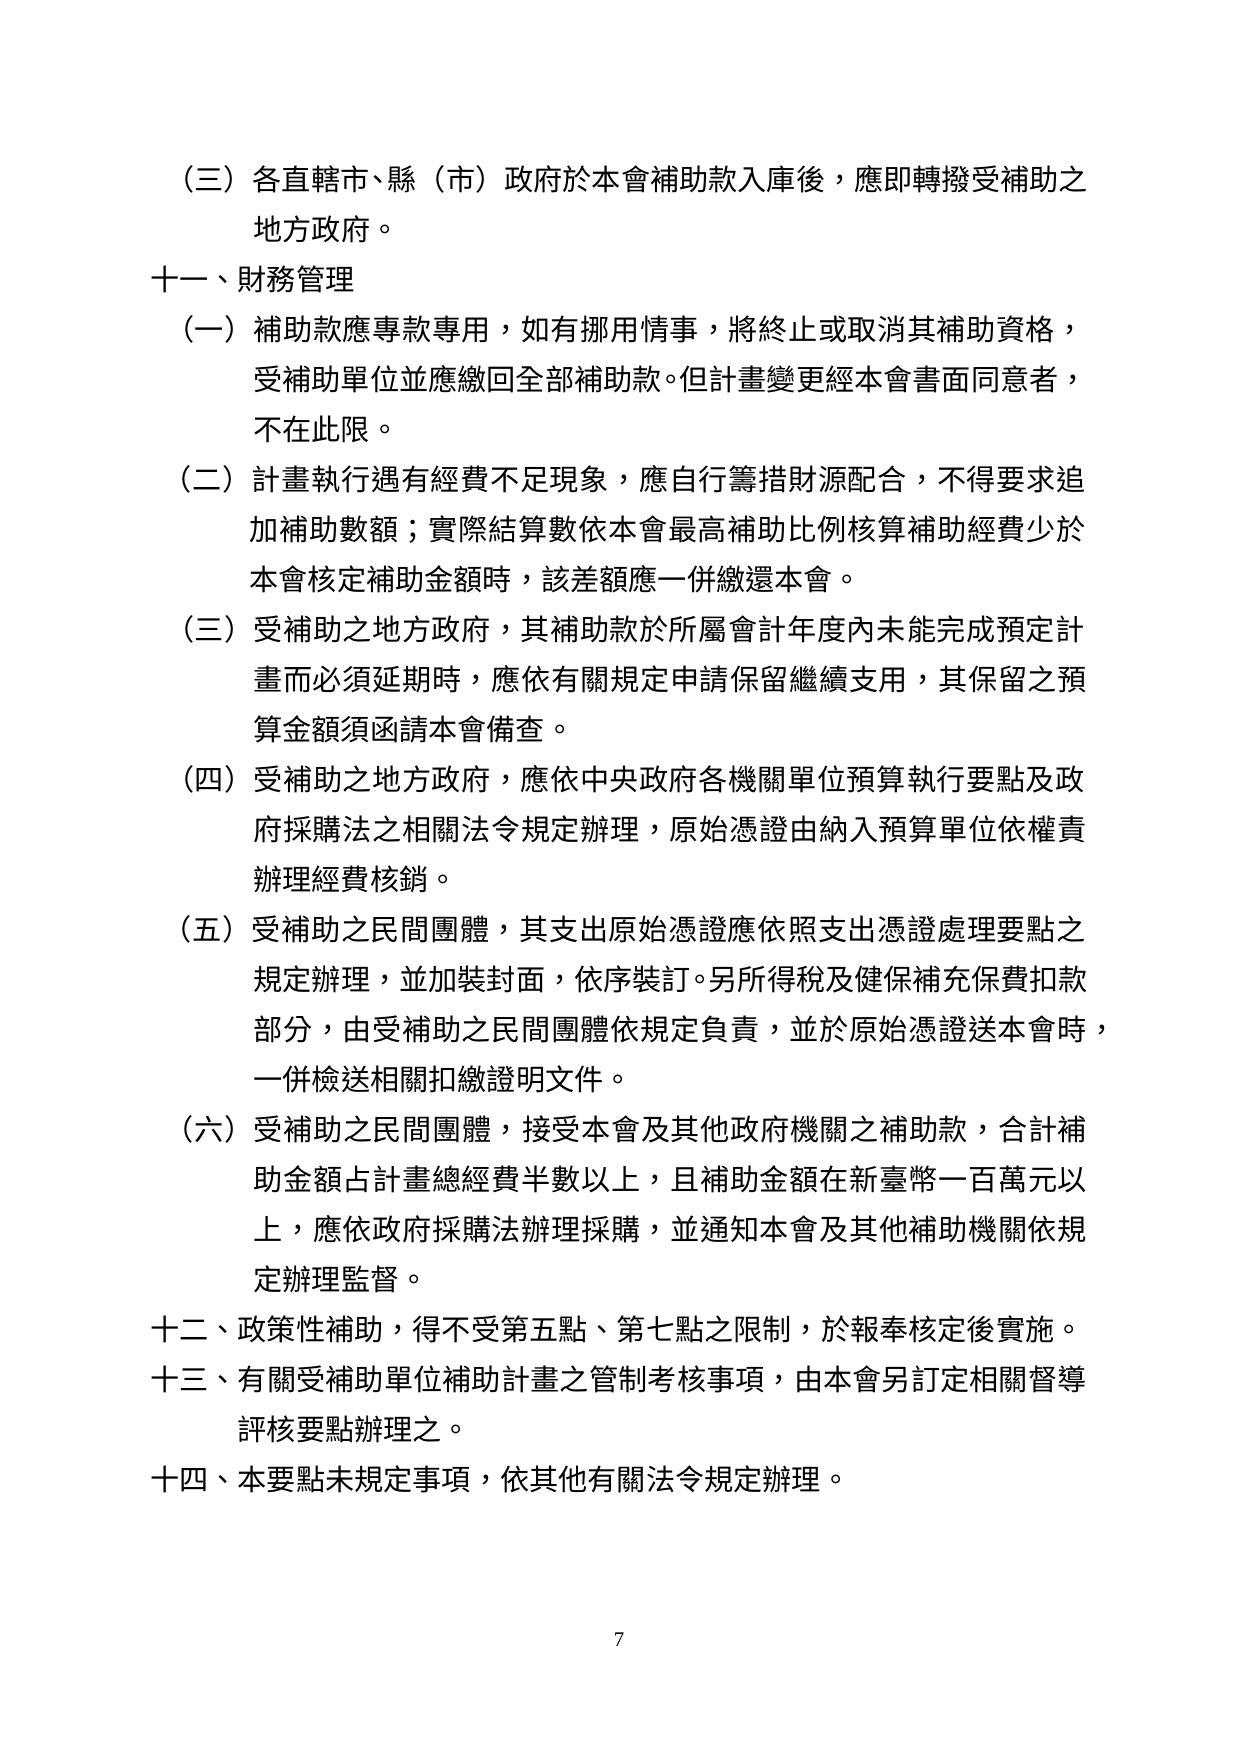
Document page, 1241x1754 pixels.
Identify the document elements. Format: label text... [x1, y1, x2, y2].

text 十二、政策性補助，得不受第五點、第七點之限制，於報奉核定後實施。 [150, 1300, 1087, 1350]
text 十一、財務管理 [150, 250, 1087, 300]
text 十四、本要點未規定事項，依其他有關法令規定辦理。 [150, 1450, 1087, 1500]
text （一）補助款應專款專用，如有挪用情事，將終止或取消其補助資格，受補助單位並應繳回全部補助款。但計畫變更經本會書面同意者，不在此限。 [165, 300, 1087, 450]
text （二）計畫執行遇有經費不足現象，應自行籌措財源配合，不得要求追加補助數額；實際結算數依本會最高補助比例核算補助經費少於本會核定補助金額時，該差額應一併繳還本會。 [162, 450, 1087, 600]
text （三）各直轄市、縣（市）政府於本會補助款入庫後，應即轉撥受補助之地方政府。 [165, 150, 1087, 250]
text （三）受補助之地方政府，其補助款於所屬會計年度內未能完成預定計畫而必須延期時，應依有關規定申請保留繼續支用，其保留之預算金額須函請本會備查。 [165, 600, 1087, 750]
text 十三、有關受補助單位補助計畫之管制考核事項，由本會另訂定相關督導評核要點辦理之。 [150, 1350, 1087, 1450]
text （六）受補助之民間團體，接受本會及其他政府機關之補助款，合計補助金額占計畫總經費半數以上，且補助金額在新臺幣一百萬元以上，應依政府採購法辦理採購，並通知本會及其他補助機關依規定辦理監督。 [164, 1100, 1087, 1300]
text （五）受補助之民間團體，其支出原始憑證應依照支出憑證處理要點之規定辦理，並加裝封面，依序裝訂。另所得稅及健保補充保費扣款部分，由受補助之民間團體依規定負責，並於原始憑證送本會時，一併檢送相關扣繳證明文件。 [162, 900, 1087, 1100]
text （四）受補助之地方政府，應依中央政府各機關單位預算執行要點及政府採購法之相關法令規定辦理，原始憑證由納入預算單位依權責辦理經費核銷。 [165, 750, 1087, 900]
